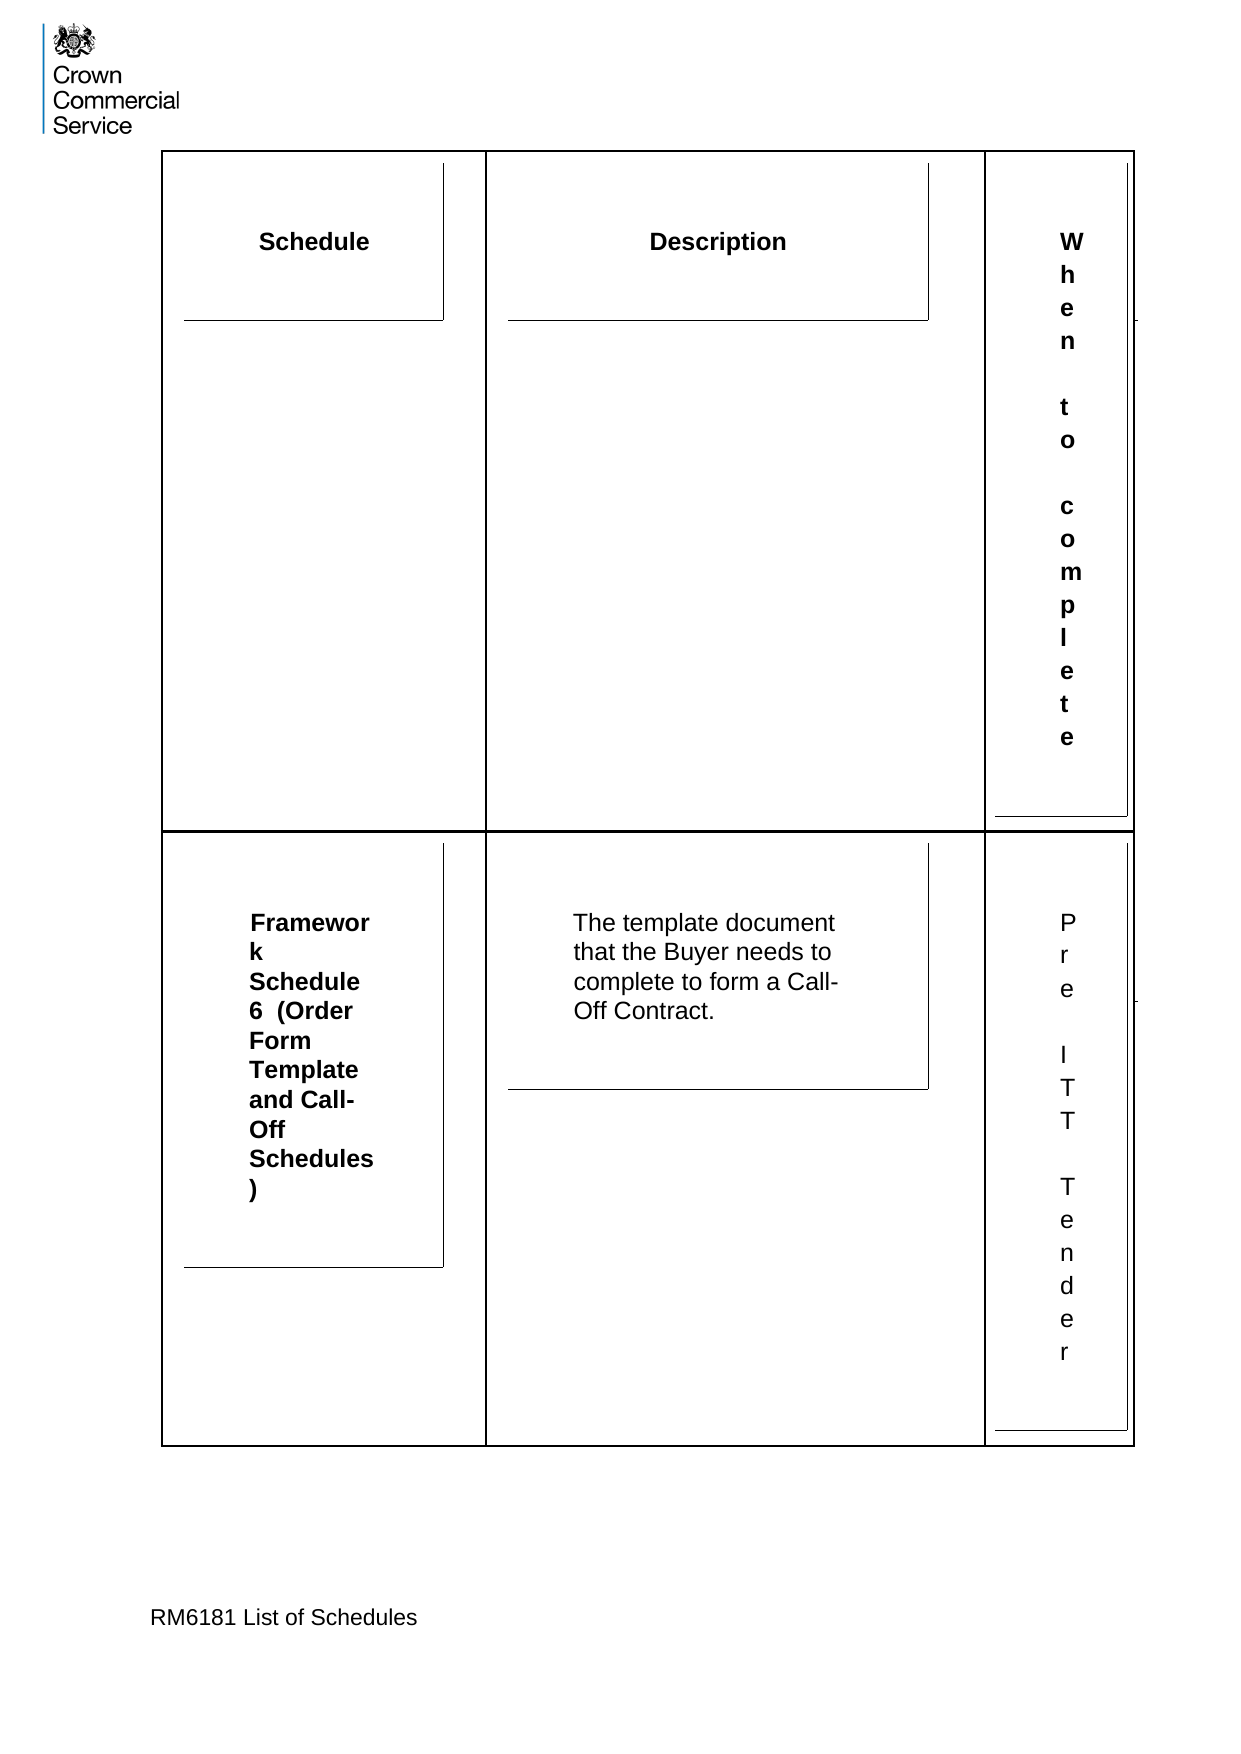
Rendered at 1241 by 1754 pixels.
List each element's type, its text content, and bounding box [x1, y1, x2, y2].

table_header Schedule [163, 152, 485, 830]
table_header When to complete [986, 152, 1133, 830]
table_cell The template document that the Buyer needs to complete to form a Call-Off Contract. [487, 833, 984, 1445]
table_header Description [487, 152, 984, 830]
table_cell Pre ITT Tender [986, 833, 1133, 1445]
table_cell Framework Schedule 6 (Order Form Template and Call-Off Schedules) [163, 833, 485, 1445]
